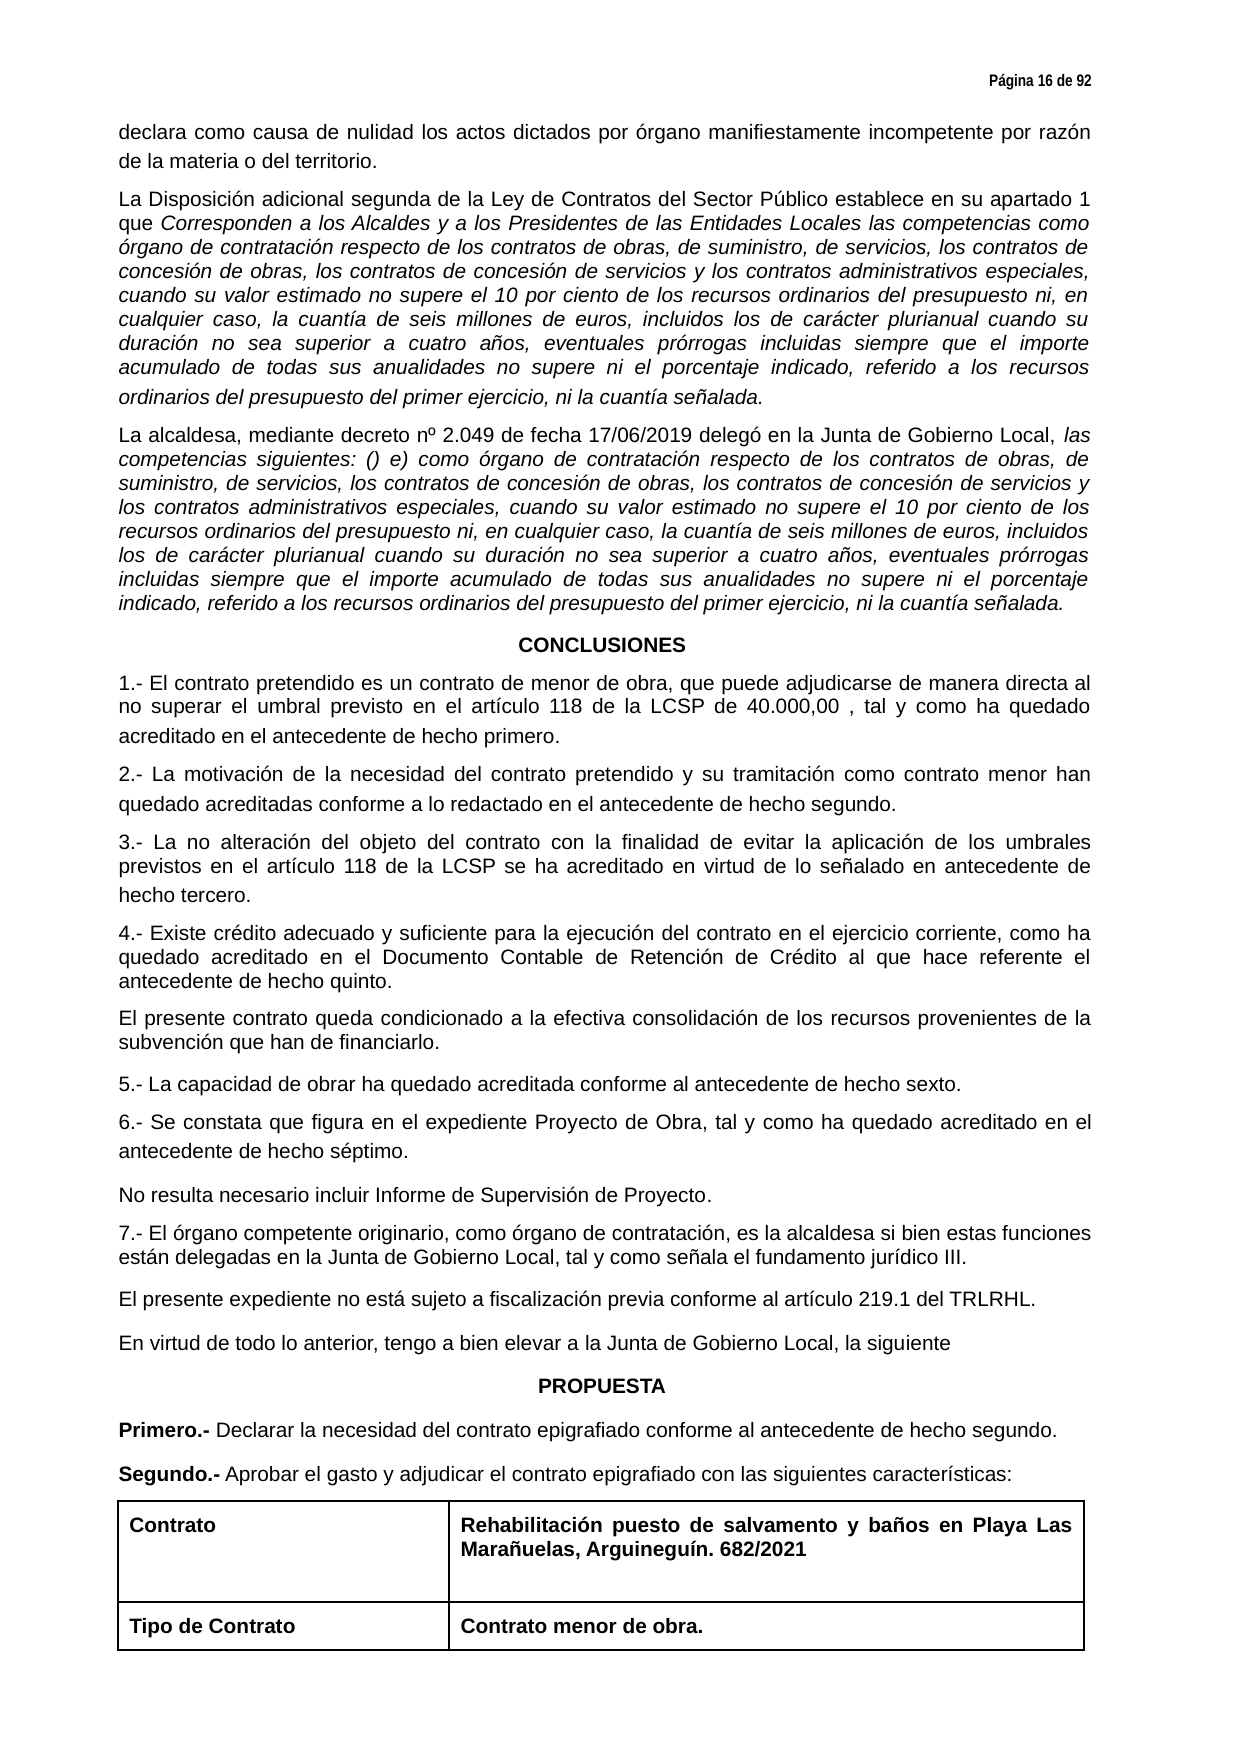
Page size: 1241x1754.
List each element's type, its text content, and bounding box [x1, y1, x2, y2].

text declara como causa de nulidad los actos dictados por órgano manifiestamente incompetente por razón de la materia o del territorio. [118, 120, 1092, 175]
table_header Contrato [119, 1502, 448, 1601]
text 6.- Se constata que figura en el expediente Proyecto de Obra, tal y como ha quedado acreditado en el antecedente de hecho séptimo. [118, 1109, 1092, 1165]
text El presente expediente no está sujeto a fiscalización previa conforme al artículo 219.1 del TRLRHL. [118, 1281, 1092, 1312]
text PROPUESTA [118, 1368, 1092, 1400]
text 4.- Existe crédito adecuado y suficiente para la ejecución del contrato en el ejercicio corriente, como ha quedado acreditado en el Documento Contable de Retención de Crédito al que hace referente el antecedente de hecho quinto. [118, 921, 1092, 993]
text CONCLUSIONES [118, 627, 1092, 658]
table_cell Tipo de Contrato [119, 1603, 448, 1649]
text Segundo.- Aprobar el gasto y adjudicar el contrato epigrafiado con las siguientes características: [118, 1456, 1092, 1487]
text No resulta necesario incluir Informe de Supervisión de Proyecto. [118, 1177, 1092, 1208]
text 7.- El órgano competente originario, como órgano de contratación, es la alcaldesa si bien estas funciones están delegadas en la Junta de Gobierno Local, tal y como señala el fundamento jurídico III. [118, 1221, 1092, 1269]
table_header Rehabilitación puesto de salvamento y baños en Playa Las Marañuelas, Arguineguín. 682/2021 [450, 1502, 1083, 1601]
text La Disposición adicional segunda de la Ley de Contratos del Sector Público establece en su apartado 1 que Corresponden a los Alcaldes y a los Presidentes de las Entidades Locales las competencias como órgano de contratación respecto de los contratos de obras, de suministro, de servicios, los contratos de concesión de obras, los contratos de concesión de servicios y los contratos administrativos especiales, cuando su valor estimado no supere el 10 por ciento de los recursos ordinarios del presupuesto ni, en cualquier caso, la cuantía de seis millones de euros, incluidos los de carácter plurianual cuando su duración no sea superior a cuatro años, eventuales prórrogas incluidas siempre que el importe acumulado de todas sus anualidades no supere ni el porcentaje indicado, referido a los recursos ordinarios del presupuesto del primer ejercicio, ni la cuantía señalada. [118, 187, 1092, 410]
text La alcaldesa, mediante decreto nº 2.049 de fecha 17/06/2019 delegó en la Junta de Gobierno Local, las competencias siguientes: () e) como órgano de contratación respecto de los contratos de obras, de suministro, de servicios, los contratos de concesión de obras, los contratos de concesión de servicios y los contratos administrativos especiales, cuando su valor estimado no supere el 10 por ciento de los recursos ordinarios del presupuesto ni, en cualquier caso, la cuantía de seis millones de euros, incluidos los de carácter plurianual cuando su duración no sea superior a cuatro años, eventuales prórrogas incluidas siempre que el importe acumulado de todas sus anualidades no supere ni el porcentaje indicado, referido a los recursos ordinarios del presupuesto del primer ejercicio, ni la cuantía señalada. [118, 423, 1092, 614]
table_cell Contrato menor de obra. [450, 1603, 1083, 1649]
text El presente contrato queda condicionado a la efectiva consolidación de los recursos provenientes de la subvención que han de financiarlo. [118, 1006, 1092, 1053]
text 5.- La capacidad de obrar ha quedado acreditada conforme al antecedente de hecho sexto. [118, 1066, 1092, 1097]
text 3.- La no alteración del objeto del contrato con la finalidad de evitar la aplicación de los umbrales previstos en el artículo 118 de la LCSP se ha acreditado en virtud de lo señalado en antecedente de hecho tercero. [118, 829, 1092, 909]
text En virtud de todo lo anterior, tengo a bien elevar a la Junta de Gobierno Local, la siguiente [118, 1325, 1092, 1356]
text Primero.- Declarar la necesidad del contrato epigrafiado conforme al antecedente de hecho segundo. [118, 1412, 1092, 1443]
text 2.- La motivación de la necesidad del contrato pretendido y su tramitación como contrato menor han quedado acreditadas conforme a lo redactado en el antecedente de hecho segundo. [118, 762, 1092, 817]
text 1.- El contrato pretendido es un contrato de menor de obra, que puede adjudicarse de manera directa al no superar el umbral previsto en el artículo 118 de la LCSP de 40.000,00 , tal y como ha quedado acreditado en el antecedente de hecho primero. [118, 670, 1092, 749]
